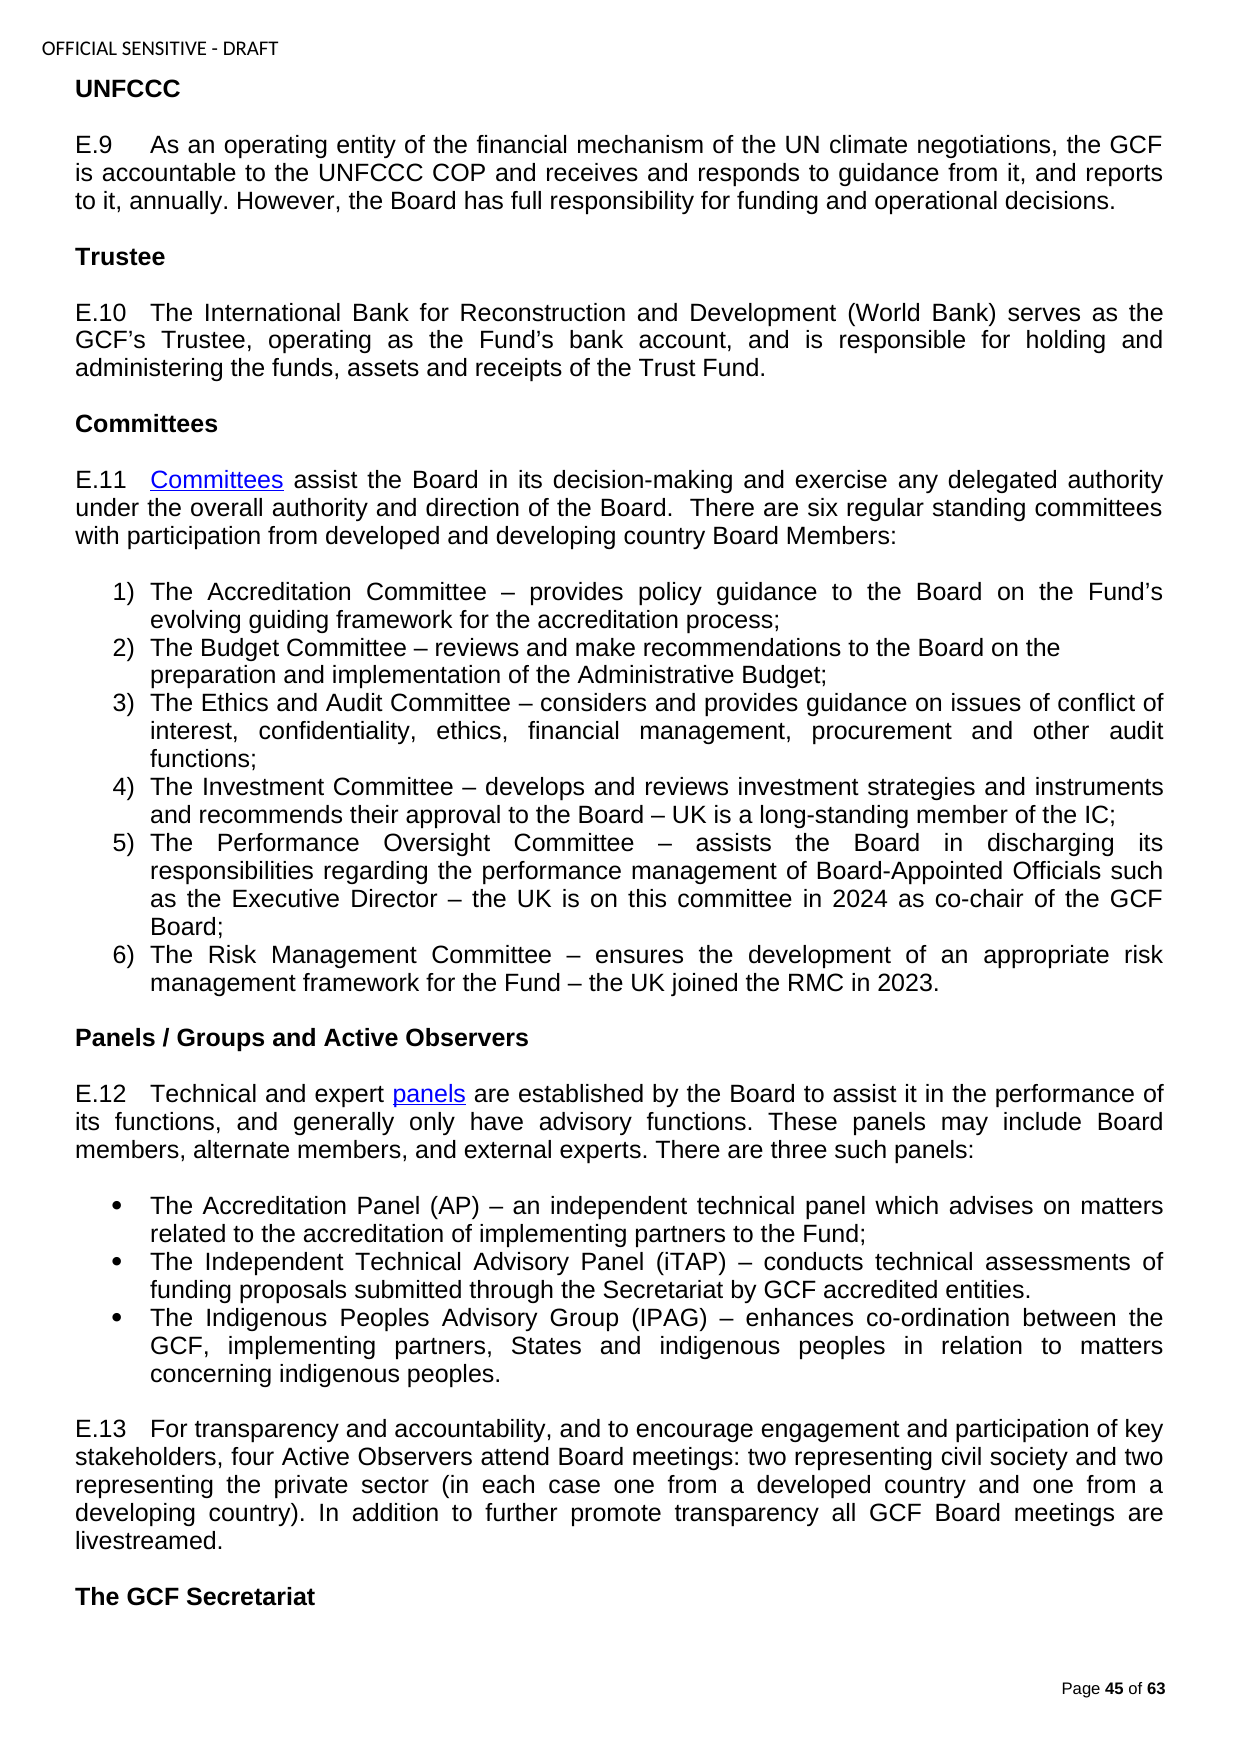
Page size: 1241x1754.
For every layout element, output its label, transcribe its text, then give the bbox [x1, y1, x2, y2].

text E.11 Committees assist the Board in its decision-making and exercise any delegated authority under the overall authority and direction of the Board. There are six regular standing committees with participation from developed and developing country Board Members: [75, 466, 1165, 549]
list The Performance Oversight Committee – assists the Board in discharging its responsibilities regarding the performance management of Board-Appointed Officials such as the Executive Director – the UK is on this committee in 2024 as co-chair of the GCF Board; [112, 829, 1165, 940]
text UNFCCC [75, 75, 1165, 103]
list The Risk Management Committee – ensures the development of an appropriate risk management framework for the Fund – the UK joined the RMC in 2023. [112, 940, 1165, 996]
text E.10 The International Bank for Reconstruction and Development (World Bank) serves as the GCF’s Trustee, operating as the Fund’s bank account, and is responsible for holding and administering the funds, assets and receipts of the Trust Fund. [75, 298, 1165, 382]
list The Ethics and Audit Committee – considers and provides guidance on issues of conflict of interest, confidentiality, ethics, financial management, procurement and other audit functions; [112, 689, 1165, 773]
text E.12 Technical and expert panels are established by the Board to assist it in the performance of its functions, and generally only have advisory functions. These panels may include Board members, alternate members, and external experts. There are three such panels: [75, 1080, 1165, 1164]
text E.9 As an operating entity of the financial mechanism of the UN climate negotiations, the GCF is accountable to the UNFCCC COP and receives and responds to guidance from it, and reports to it, annually. However, the Board has full responsibility for funding and operational decisions. [75, 131, 1165, 214]
text E.13 For transparency and accountability, and to encourage engagement and participation of key stakeholders, four Active Observers attend Board meetings: two representing civil society and two representing the private sector (in each case one from a developed country and one from a developing country). In addition to further promote transparency all GCF Board meetings are livestreamed. [75, 1415, 1165, 1555]
text Trustee [75, 242, 1165, 270]
text Committees [75, 410, 1165, 438]
list The Investment Committee – develops and reviews investment strategies and instruments and recommends their approval to the Board – UK is a long-standing member of the IC; [112, 773, 1165, 829]
list The Indigenous Peoples Advisory Group (IPAG) – enhances co-ordination between the GCF, implementing partners, States and indigenous peoples in relation to matters concerning indigenous peoples. [112, 1303, 1165, 1387]
list The Accreditation Panel (AP) – an independent technical panel which advises on matters related to the accreditation of implementing partners to the Fund; [112, 1192, 1165, 1248]
text The GCF Secretariat [75, 1583, 1165, 1611]
list The Budget Committee – reviews and make recommendations to the Board on the preparation and implementation of the Administrative Budget; [112, 633, 1165, 689]
list The Accreditation Committee – provides policy guidance to the Board on the Fund’s evolving guiding framework for the accreditation process; [112, 577, 1165, 633]
text Panels / Groups and Active Observers [75, 1024, 1165, 1052]
list The Independent Technical Advisory Panel (iTAP) – conducts technical assessments of funding proposals submitted through the Secretariat by GCF accredited entities. [112, 1248, 1165, 1303]
